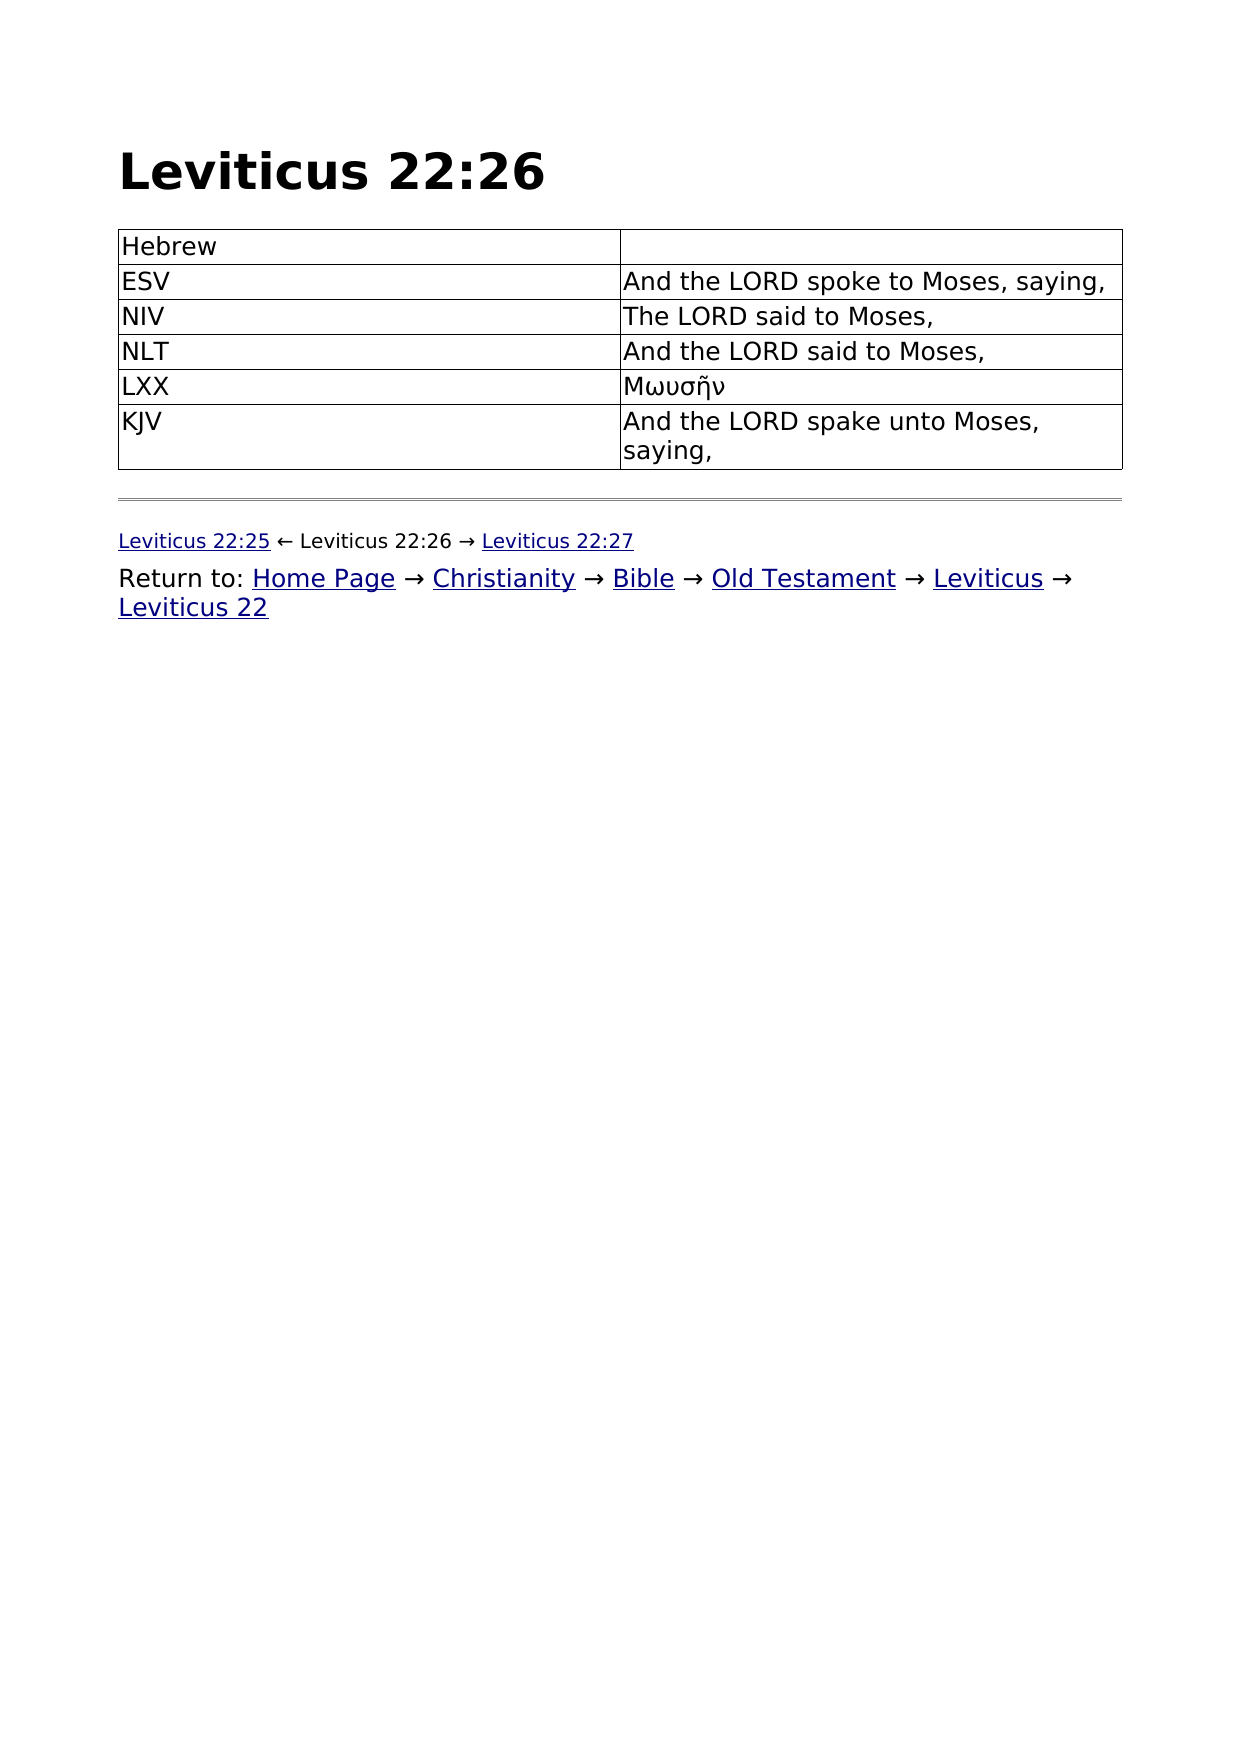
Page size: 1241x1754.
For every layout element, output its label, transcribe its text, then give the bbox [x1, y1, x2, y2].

table_cell LXX [119, 370, 620, 404]
table_cell NLT [119, 335, 620, 369]
text Leviticus 22:25 ← Leviticus 22:26 → Leviticus 22:27 [118, 530, 1122, 564]
text Return to: Home Page → Christianity → Bible → Old Testament → Leviticus → Leviticus 22 [118, 564, 1122, 622]
table_header Hebrew [119, 230, 620, 264]
table_header [621, 230, 1122, 264]
subtitle Leviticus 22:26 [118, 143, 1122, 201]
table_cell And the LORD spoke to Moses, saying, [621, 265, 1122, 299]
table_cell Μωυσῆν [621, 370, 1122, 404]
table_cell ESV [119, 265, 620, 299]
table_cell And the LORD said to Moses, [621, 335, 1122, 369]
table_cell NIV [119, 300, 620, 334]
table_cell The LORD said to Moses, [621, 300, 1122, 334]
table_cell And the LORD spake unto Moses, saying, [621, 405, 1122, 468]
table_cell KJV [119, 405, 620, 468]
